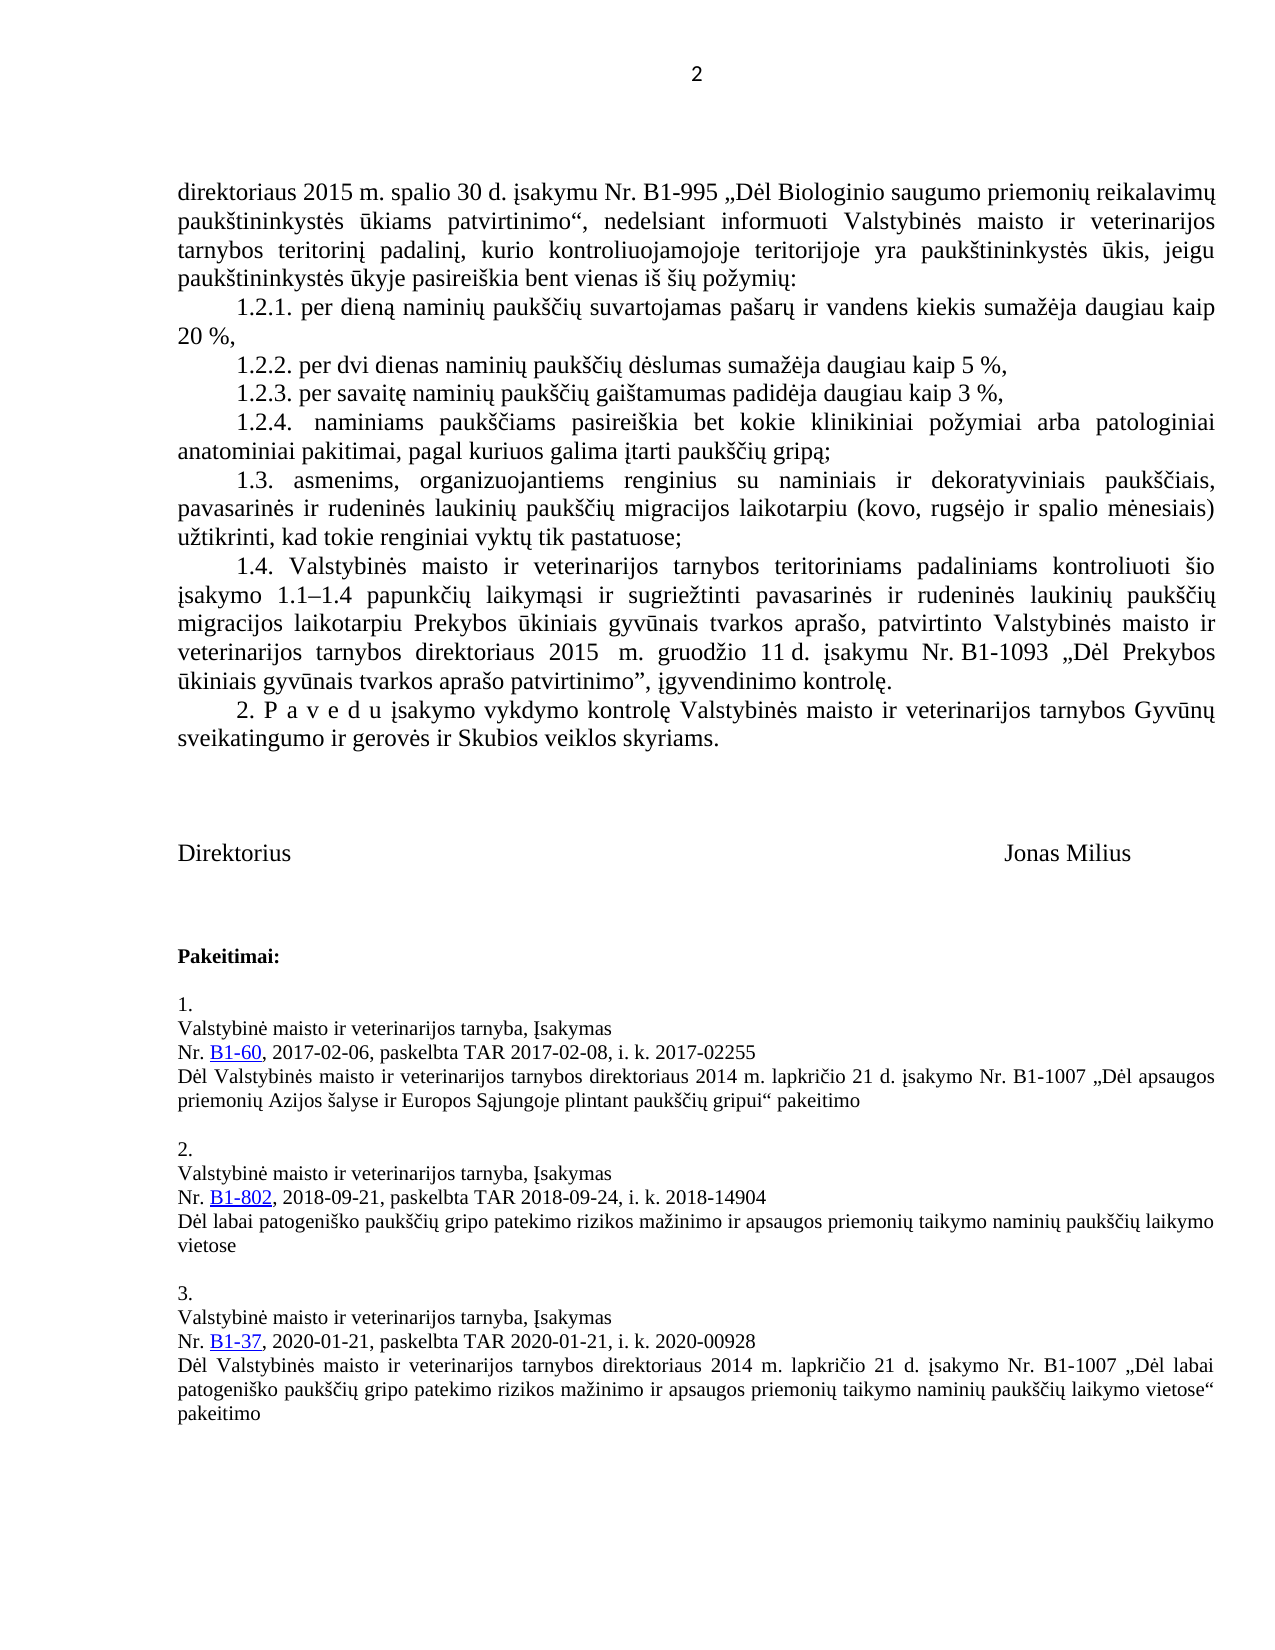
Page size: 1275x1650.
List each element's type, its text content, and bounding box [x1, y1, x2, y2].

text Nr. B1-37, 2020-01-21, paskelbta TAR 2020-01-21, i. k. 2020-00928 [177, 1329, 1216, 1353]
text 3. [177, 1281, 1216, 1305]
text 1. [177, 992, 1216, 1016]
text 1.3. asmenims, organizuojantiems renginius su naminiais ir dekoratyviniais paukščiais, pavasarinės ir rudeninės laukinių paukščių migracijos laikotarpiu (kovo, rugsėjo ir spalio mėnesiais) užtikrinti, kad tokie renginiai vyktų tik pastatuose; [177, 465, 1216, 551]
text Dėl Valstybinės maisto ir veterinarijos tarnybos direktoriaus 2014 m. lapkričio 21 d. įsakymo Nr. B1-1007 „Dėl apsaugos priemonių Azijos šalyse ir Europos Sąjungoje plintant paukščių gripui“ pakeitimo [177, 1064, 1216, 1112]
text 2. P a v e d u įsakymo vykdymo kontrolę Valstybinės maisto ir veterinarijos tarnybos Gyvūnų sveikatingumo ir gerovės ir Skubios veiklos skyriams. [177, 695, 1216, 752]
text Valstybinė maisto ir veterinarijos tarnyba, Įsakymas [177, 1016, 1216, 1040]
text 1.2.2. per dvi dienas naminių paukščių dėslumas sumažėja daugiau kaip 5 %, [177, 350, 1216, 378]
text Dėl Valstybinės maisto ir veterinarijos tarnybos direktoriaus 2014 m. lapkričio 21 d. įsakymo Nr. B1-1007 „Dėl labai patogeniško paukščių gripo patekimo rizikos mažinimo ir apsaugos priemonių taikymo naminių paukščių laikymo vietose“ pakeitimo [177, 1353, 1216, 1425]
text Nr. B1-802, 2018-09-21, paskelbta TAR 2018-09-24, i. k. 2018-14904 [177, 1185, 1216, 1209]
text 1.2.3. per savaitę naminių paukščių gaištamumas padidėja daugiau kaip 3 %, [177, 378, 1216, 407]
text 2. [177, 1137, 1216, 1161]
text direktoriaus 2015 m. spalio 30 d. įsakymu Nr. B1-995 „Dėl Biologinio saugumo priemonių reikalavimų paukštininkystės ūkiams patvirtinimo“, nedelsiant informuoti Valstybinės maisto ir veterinarijos tarnybos teritorinį padalinį, kurio kontroliuojamojoje teritorijoje yra paukštininkystės ūkis, jeigu paukštininkystės ūkyje pasireiškia bent vienas iš šių požymių: [177, 177, 1216, 292]
text Dėl labai patogeniško paukščių gripo patekimo rizikos mažinimo ir apsaugos priemonių taikymo naminių paukščių laikymo vietose [177, 1209, 1216, 1257]
text Nr. B1-60, 2017-02-06, paskelbta TAR 2017-02-08, i. k. 2017-02255 [177, 1040, 1216, 1064]
text Pakeitimai: [177, 944, 1216, 968]
text Direktorius Jonas Milius [177, 838, 1216, 867]
text Valstybinė maisto ir veterinarijos tarnyba, Įsakymas [177, 1161, 1216, 1185]
text Valstybinė maisto ir veterinarijos tarnyba, Įsakymas [177, 1305, 1216, 1329]
text 1.2.1. per dieną naminių paukščių suvartojamas pašarų ir vandens kiekis sumažėja daugiau kaip 20 %, [177, 292, 1216, 350]
text 1.4. Valstybinės maisto ir veterinarijos tarnybos teritoriniams padaliniams kontroliuoti šio įsakymo 1.1–1.4 papunkčių laikymąsi ir sugriežtinti pavasarinės ir rudeninės laukinių paukščių migracijos laikotarpiu Prekybos ūkiniais gyvūnais tvarkos aprašo, patvirtinto Valstybinės maisto ir veterinarijos tarnybos direktoriaus 2015 m. gruodžio 11 d. įsakymu Nr. B1-1093 „Dėl Prekybos ūkiniais gyvūnais tvarkos aprašo patvirtinimo”, įgyvendinimo kontrolę. [177, 551, 1216, 695]
text 1.2.4. naminiams paukščiams pasireiškia bet kokie klinikiniai požymiai arba patologiniai anatominiai pakitimai, pagal kuriuos galima įtarti paukščių gripą; [177, 407, 1216, 465]
